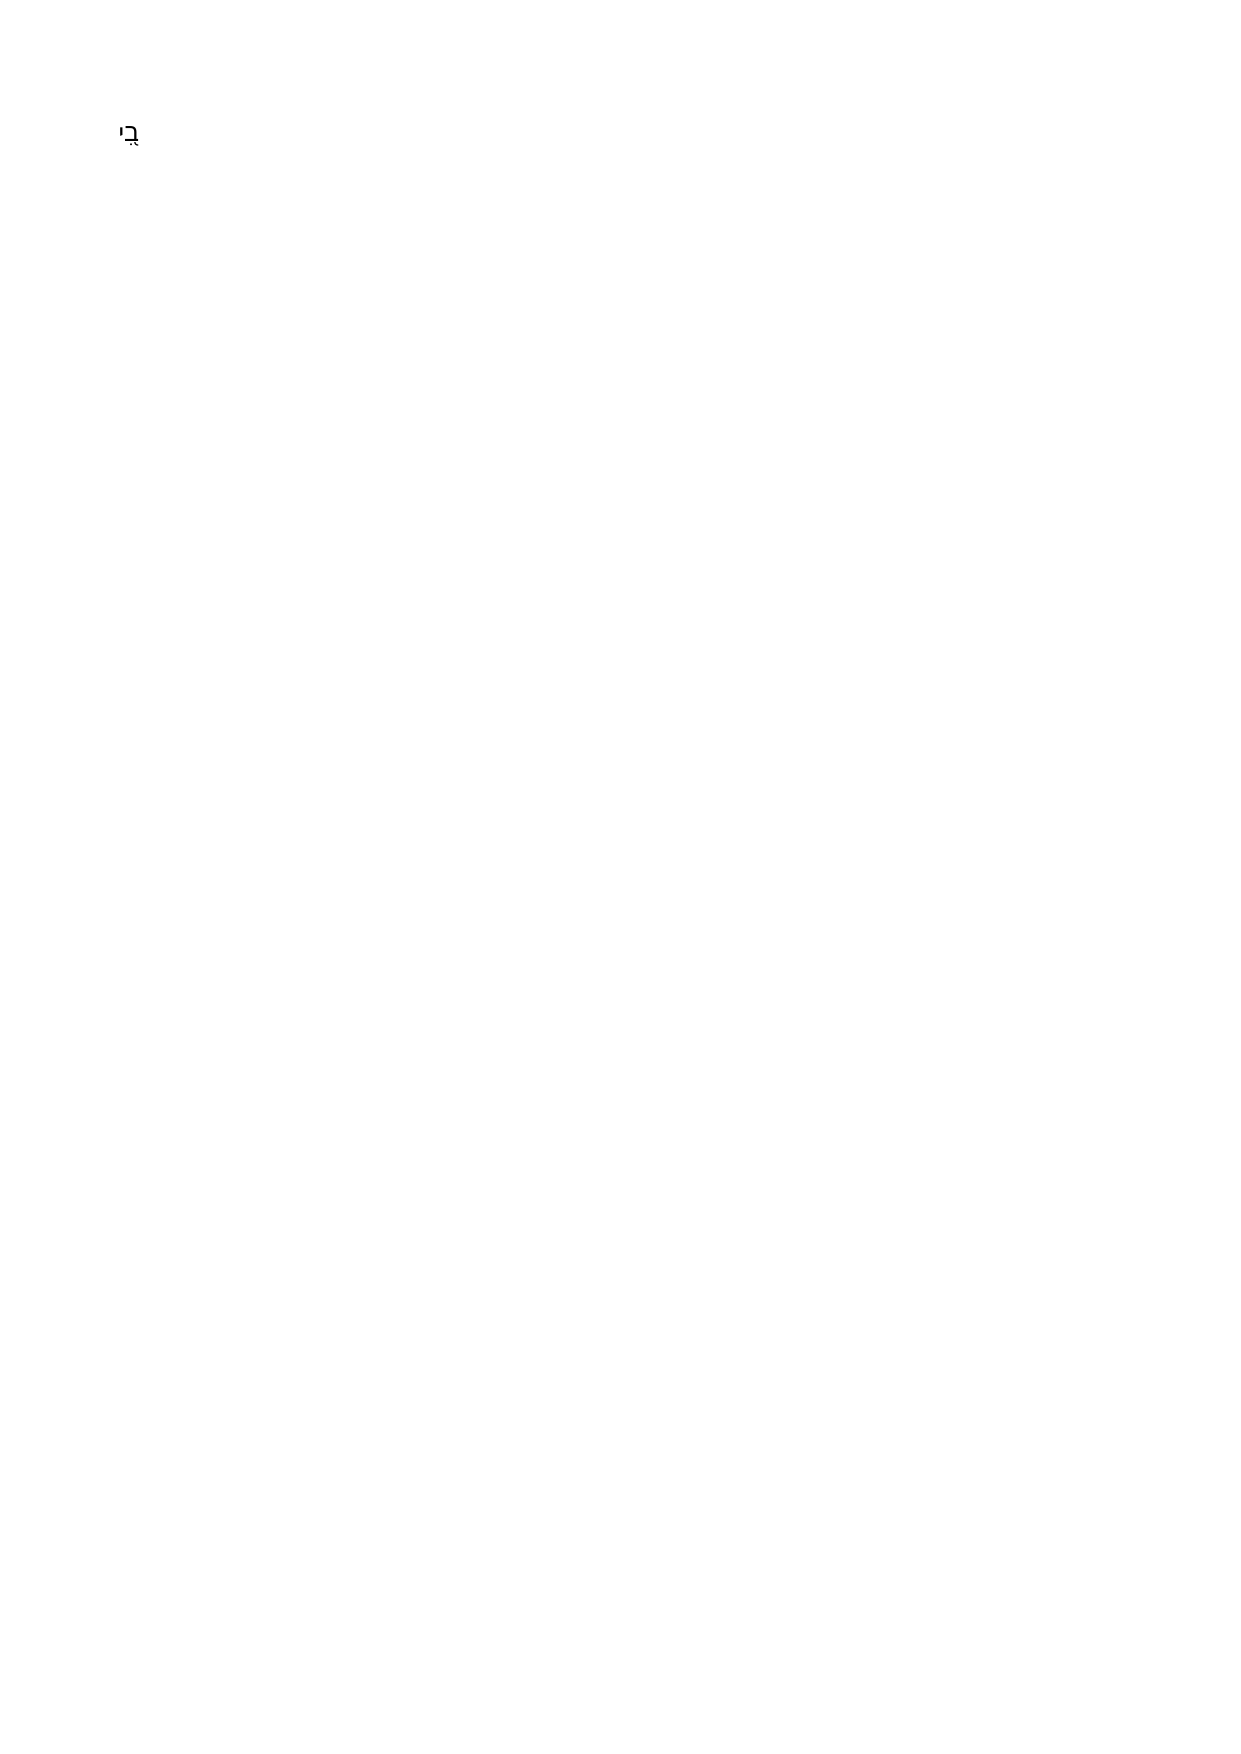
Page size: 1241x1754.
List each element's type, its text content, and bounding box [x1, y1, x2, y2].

text בִ֭י [118, 118, 1122, 147]
